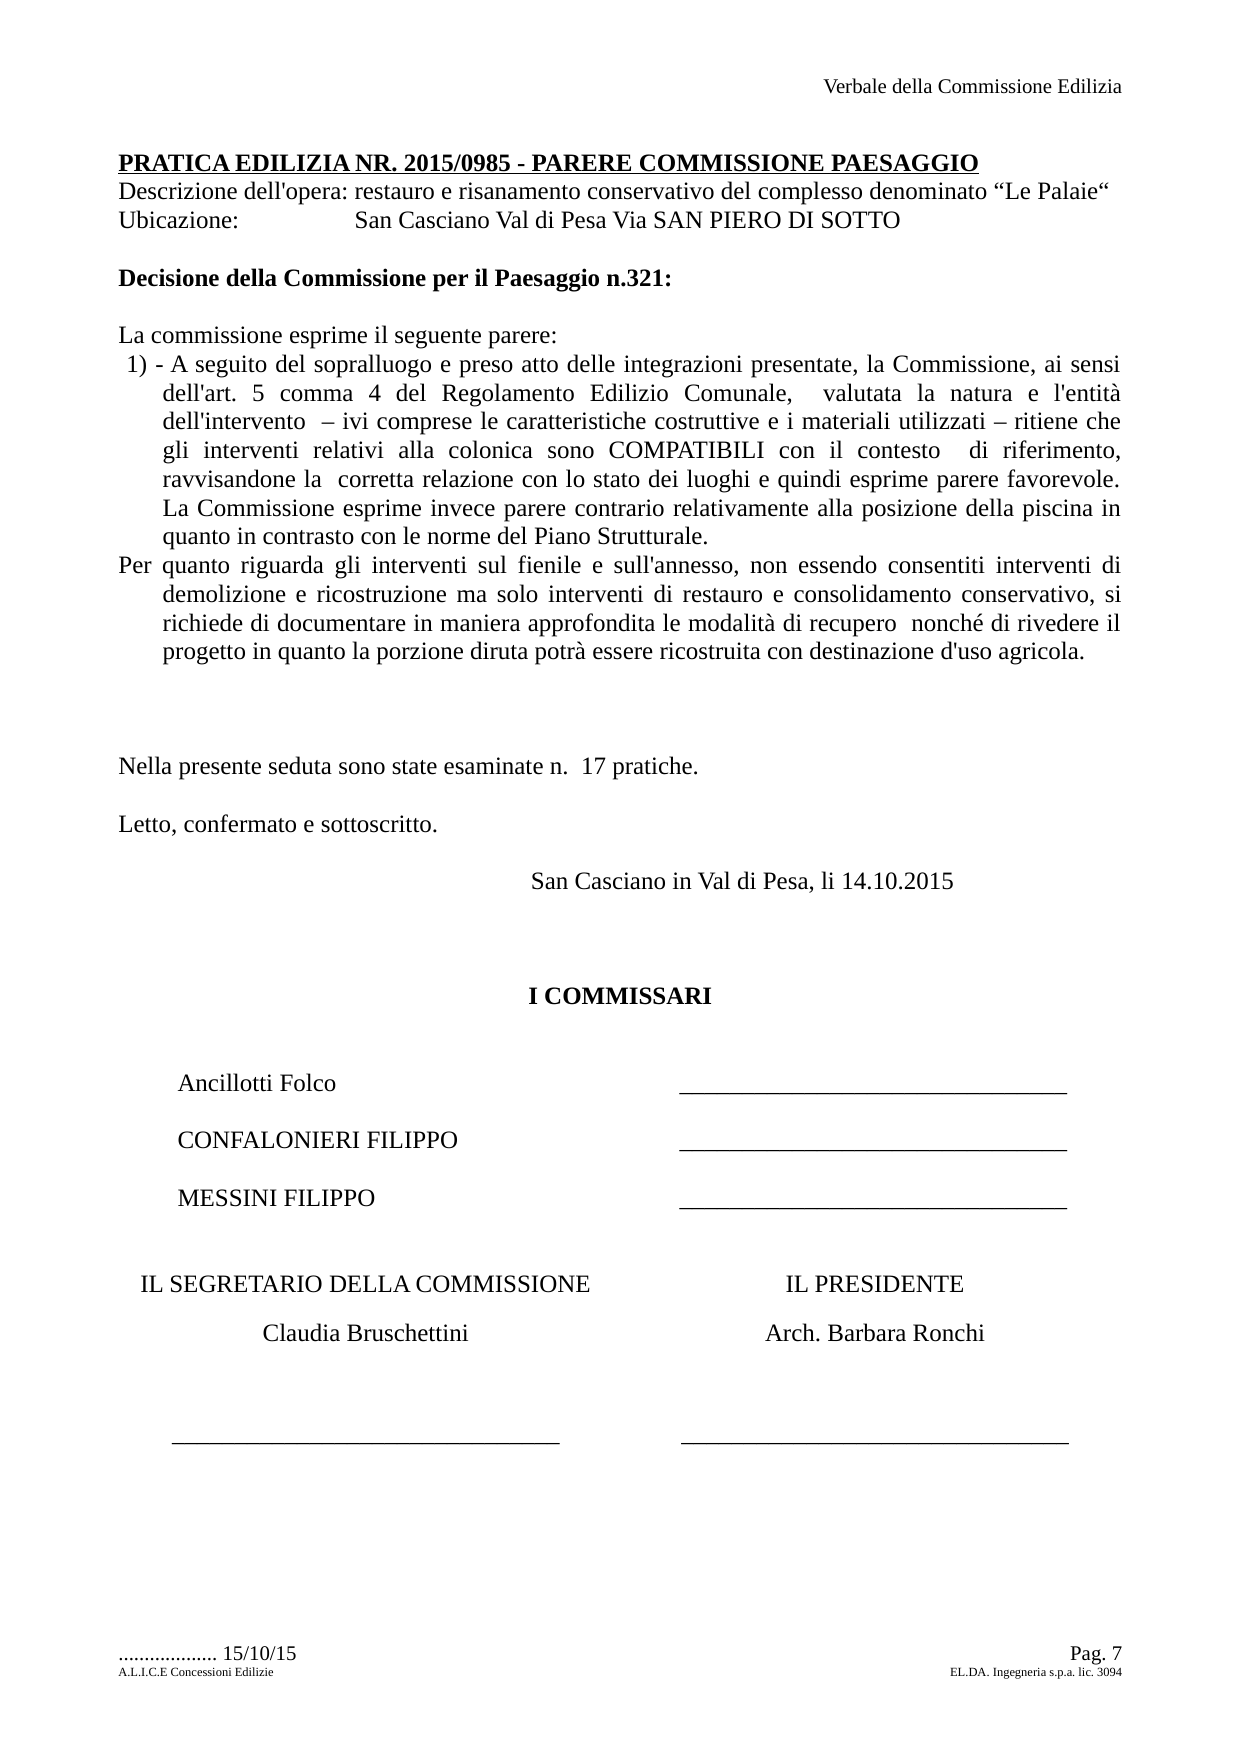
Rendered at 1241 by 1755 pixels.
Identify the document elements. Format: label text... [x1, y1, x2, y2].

table_cell Arch. Barbara Ronchi [620, 1319, 1129, 1368]
text Ubicazione: San Casciano Val di Pesa Via SAN PIERO DI SOTTO [118, 205, 1122, 234]
table_cell Claudia Bruschettini [111, 1319, 620, 1368]
text CONFALONIERI FILIPPO _______________________________ [177, 1125, 1122, 1154]
text Ancillotti Folco _______________________________ [177, 1068, 1122, 1096]
table_cell [111, 1368, 620, 1418]
text 1) - A seguito del sopralluogo e preso atto delle integrazioni presentate, la Commissione, ai sensi dell'art. 5 comma 4 del Regolamento Edilizio Comunale, valutata la natura e l'entità dell'intervento – ivi comprese le caratteristiche costruttive e i materiali utilizzati – ritiene che gli interventi relativi alla colonica sono COMPATIBILI con il contesto di riferimento, ravvisandone la corretta relazione con lo stato dei luoghi e quindi esprime parere favorevole. La Commissione esprime invece parere contrario relativamente alla posizione della piscina in quanto in contrasto con le norme del Piano Strutturale. [118, 349, 1122, 550]
table_cell _______________________________ [111, 1418, 620, 1467]
text I COMMISSARI [118, 981, 1122, 1010]
table_header IL PRESIDENTE [620, 1269, 1129, 1318]
text Per quanto riguarda gli interventi sul fienile e sull'annesso, non essendo consentiti interventi di demolizione e ricostruzione ma solo interventi di restauro e consolidamento conservativo, si richiede di documentare in maniera approfondita le modalità di recupero nonché di rivedere il progetto in quanto la porzione diruta potrà essere ricostruita con destinazione d'uso agricola. [118, 550, 1122, 665]
text PRATICA EDILIZIA NR. 2015/0985 - PARERE COMMISSIONE PAESAGGIO [118, 148, 1122, 176]
table_header IL SEGRETARIO DELLA COMMISSIONE [111, 1269, 620, 1318]
text Descrizione dell'opera: restauro e risanamento conservativo del complesso denominato “Le Palaie“ [118, 176, 1122, 205]
table_cell [620, 1368, 1129, 1418]
text MESSINI FILIPPO _______________________________ [177, 1183, 1122, 1211]
text Nella presente seduta sono state esaminate n. 17 pratiche. [118, 751, 1122, 780]
table_cell _______________________________ [620, 1418, 1129, 1467]
text La commissione esprime il seguente parere: [118, 320, 1122, 349]
text Decisione della Commissione per il Paesaggio n.321: [118, 263, 1122, 291]
text Letto, confermato e sottoscritto. [118, 809, 1122, 838]
text San Casciano in Val di Pesa, li 14.10.2015 [118, 866, 1122, 895]
